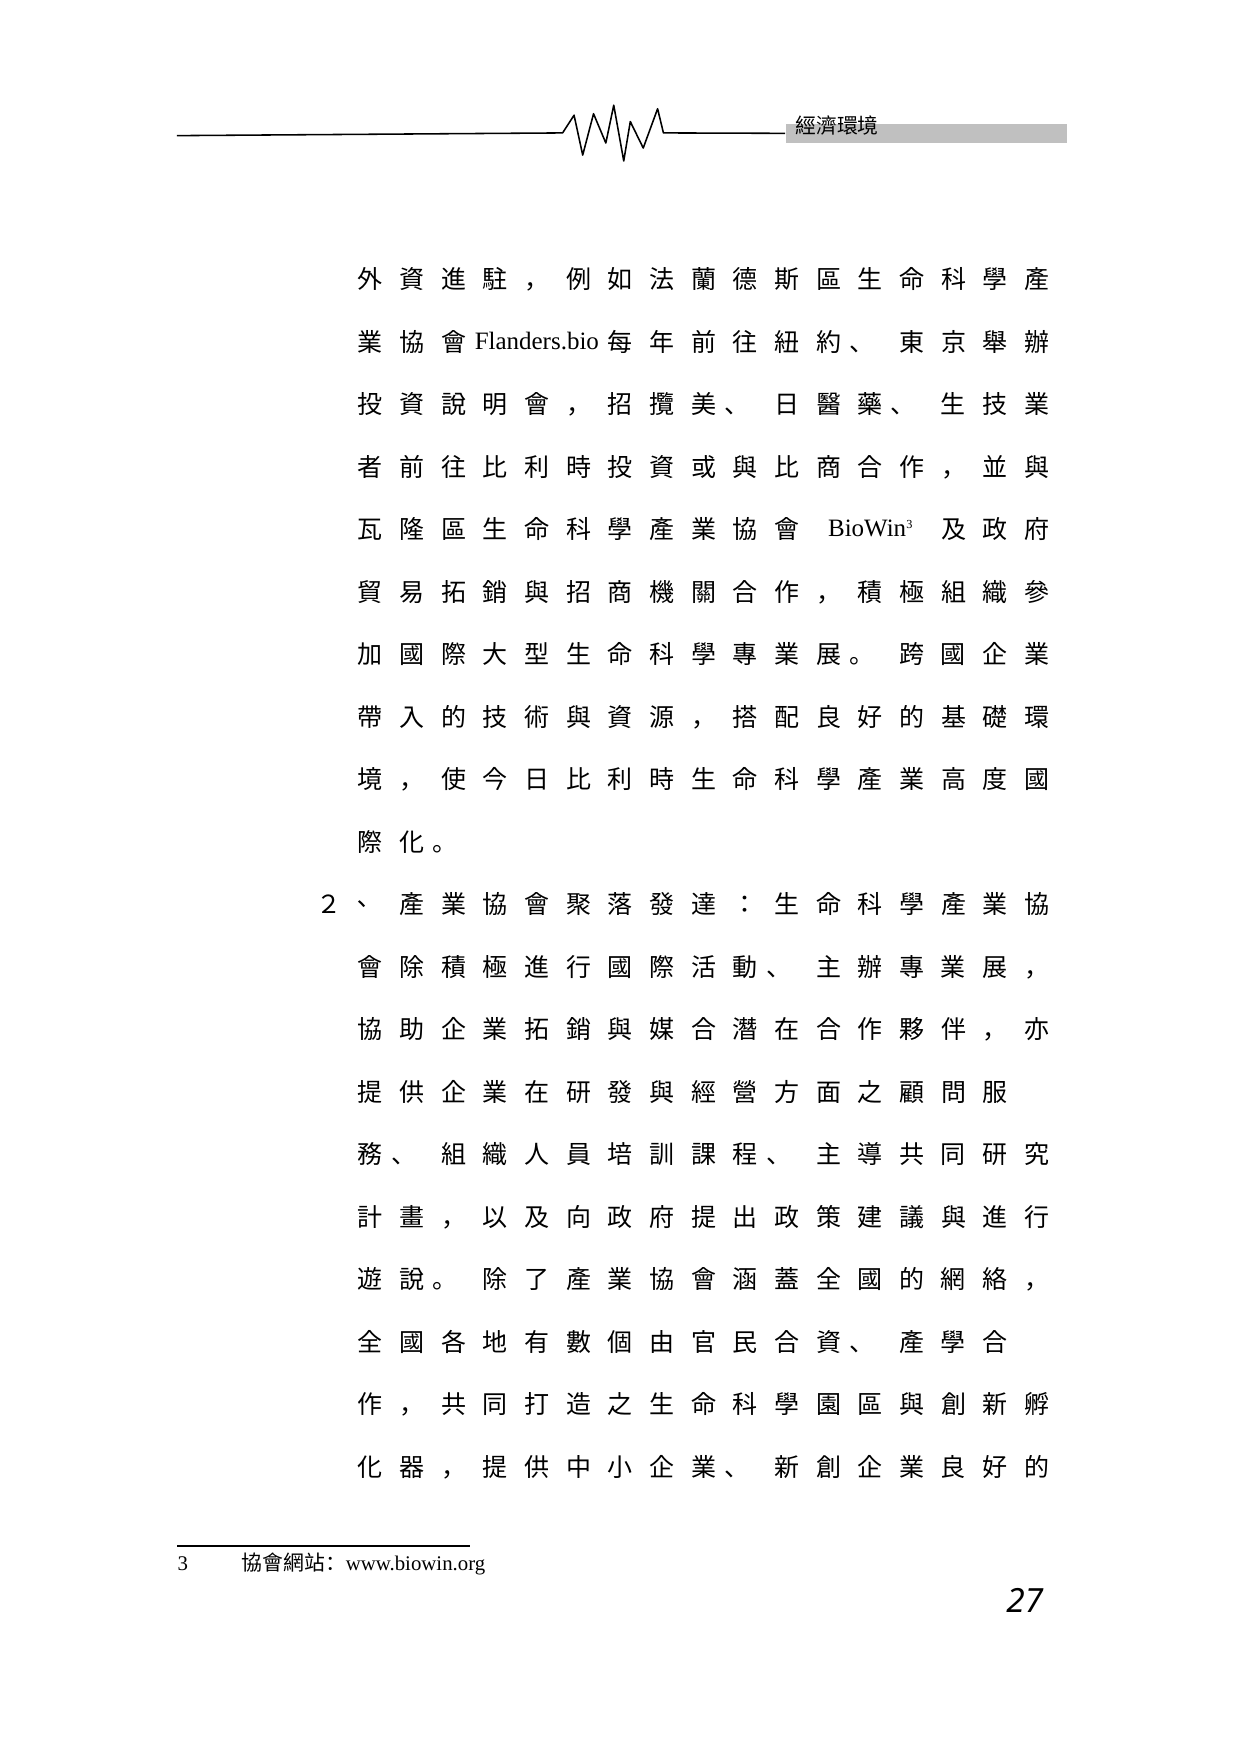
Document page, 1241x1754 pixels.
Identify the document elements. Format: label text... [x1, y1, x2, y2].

text 外資進駐，例如法蘭德斯區生命科學產業協會Flanders.bio每年前往紐約、東京舉辦投資說明會，招攬美、日醫藥、生技業者前往比利時投資或與比商合作，並與瓦隆區生命科學產業協會BioWin及政府貿易拓銷與招商機關合作，積極組織參加國際大型生命科學專業展。跨國企業帶入的技術與資源，搭配良好的基礎環境，使今日比利時生命科學產業高度國際化。 [281, 236, 1058, 861]
text ２、產業協會聚落發達：生命科學產業協會除積極進行國際活動、主辦專業展，協助企業拓銷與媒合潛在合作夥伴，亦提供企業在研發與經營方面之顧問服務、組織人員培訓課程、主導共同研究計畫，以及向政府提出政策建議與進行遊說。除了產業協會涵蓋全國的網絡，全國各地有數個由官民合資、產學合作，共同打造之生命科學園區與創新孵化器，提供中小企業、新創企業良好的 [281, 861, 1058, 1486]
text 協會網站：www.biowin.org [177, 1547, 1063, 1577]
